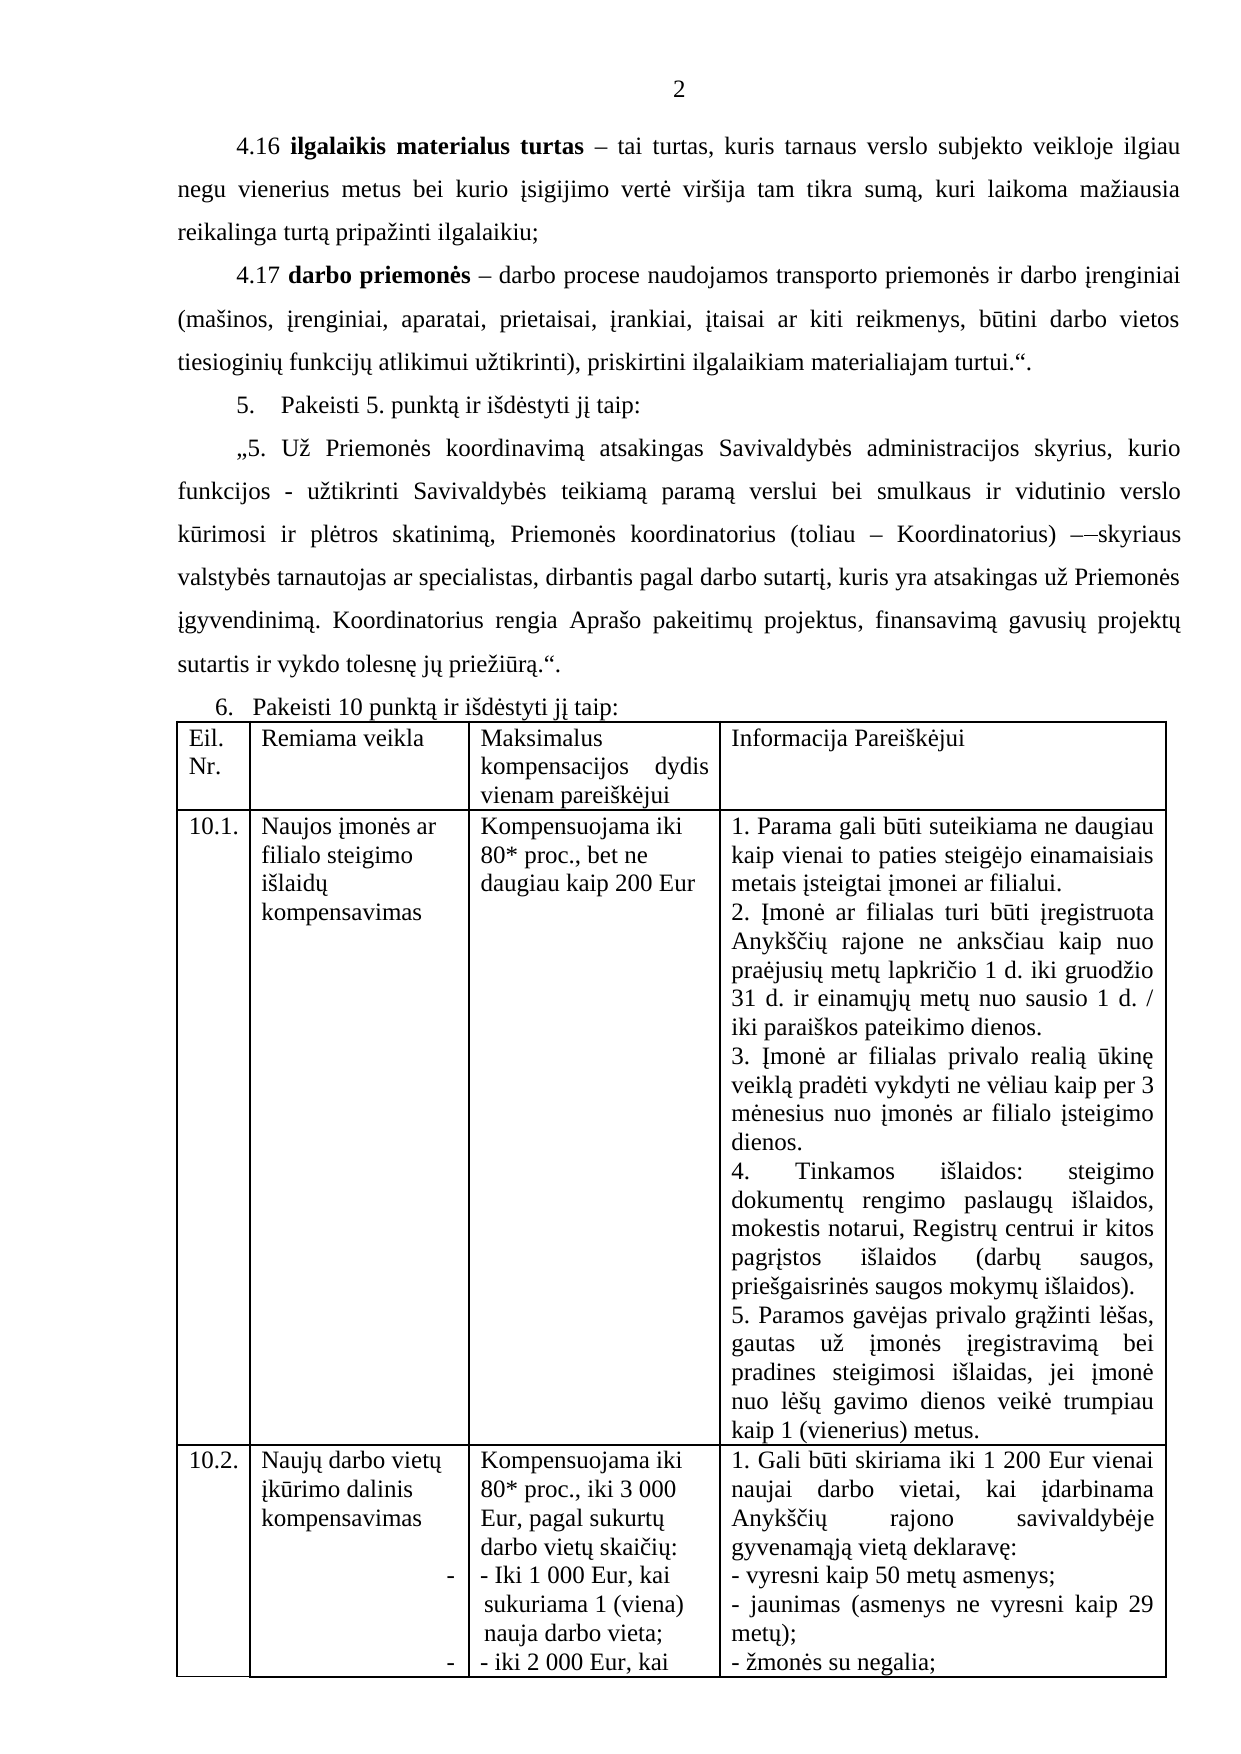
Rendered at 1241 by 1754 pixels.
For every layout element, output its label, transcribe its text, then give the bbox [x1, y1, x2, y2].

text 5. Pakeisti 5. punktą ir išdėstyti jį taip: [177, 390, 1181, 419]
table_cell 1. Parama gali būti suteikiama ne daugiau kaip vienai to paties steigėjo einamaisiais metais įsteigtai įmonei ar filialui. 2. Įmonė ar filialas turi būti įregistruota Anykščių rajone ne anksčiau kaip nuo praėjusių metų lapkričio 1 d. iki gruodžio 31 d. ir einamųjų metų nuo sausio 1 d. / iki paraiškos pateikimo dienos. 3. Įmonė ar filialas privalo realią ūkinę veiklą pradėti vykdyti ne vėliau kaip per 3 mėnesius nuo įmonės ar filialo įsteigimo dienos. 4. Tinkamos išlaidos: steigimo dokumentų rengimo paslaugų išlaidos, mokestis notarui, Registrų centrui ir kitos pagrįstos išlaidos (darbų saugos, priešgaisrinės saugos mokymų išlaidos). 5. Paramos gavėjas privalo grąžinti lėšas, gautas už įmonės įregistravimą bei pradines steigimosi išlaidas, jei įmonė nuo lėšų gavimo dienos veikė trumpiau kaip 1 (vienerius) metus. [721, 811, 1165, 1443]
text „5. Už Priemonės koordinavimą atsakingas Savivaldybės administracijos skyrius, kurio funkcijos - užtikrinti Savivaldybės teikiamą paramą verslui bei smulkaus ir vidutinio verslo kūrimosi ir plėtros skatinimą, Priemonės koordinatorius (toliau – Koordinatorius) – skyriaus valstybės tarnautojas ar specialistas, dirbantis pagal darbo sutartį, kuris yra atsakingas už Priemonės įgyvendinimą. Koordinatorius rengia Aprašo pakeitimų projektus, finansavimą gavusių projektų sutartis ir vykdo tolesnę jų priežiūrą.“. [177, 433, 1181, 677]
table_cell Naujos įmonės ar filialo steigimo išlaidų kompensavimas [251, 811, 468, 1443]
table_header Remiama veikla [251, 723, 468, 809]
table_cell Kompensuojama iki 80* proc., bet ne daugiau kaip 200 Eur [470, 811, 719, 1443]
text 6. Pakeisti 10 punktą ir išdėstyti jį taip: [215, 692, 1181, 721]
table_cell Naujų darbo vietų įkūrimo dalinis kompensavimas [251, 1446, 468, 1676]
table_cell Kompensuojama iki 80* proc., iki 3 000 Eur, pagal sukurtų darbo vietų skaičių: - - Iki 1 000 Eur, kai sukuriama 1 (viena) nauja darbo vieta; - - iki 2 000 Eur, kai [470, 1446, 719, 1676]
table_cell 10.1. [178, 811, 249, 1443]
table_cell 10.2. [178, 1446, 249, 1676]
table_cell 1. Gali būti skiriama iki 1 200 Eur vienai naujai darbo vietai, kai įdarbinama Anykščių rajono savivaldybėje gyvenamąją vietą deklaravę: - vyresni kaip 50 metų asmenys; - jaunimas (asmenys ne vyresni kaip 29 metų); - žmonės su negalia; [721, 1446, 1165, 1676]
text 4.17 darbo priemonės – darbo procese naudojamos transporto priemonės ir darbo įrenginiai (mašinos, įrenginiai, aparatai, prietaisai, įrankiai, įtaisai ar kiti reikmenys, būtini darbo vietos tiesioginių funkcijų atlikimui užtikrinti), priskirtini ilgalaikiam materialiajam turtui.“. [177, 261, 1181, 376]
table_header Eil. Nr. [178, 723, 249, 809]
text 4.16 ilgalaikis materialus turtas – tai turtas, kuris tarnaus verslo subjekto veikloje ilgiau negu vienerius metus bei kurio įsigijimo vertė viršija tam tikra sumą, kuri laikoma mažiausia reikalinga turtą pripažinti ilgalaikiu; [177, 131, 1181, 246]
table_header Maksimalus kompensacijos dydis vienam pareiškėjui [470, 723, 719, 809]
table_header Informacija Pareiškėjui [721, 723, 1165, 809]
